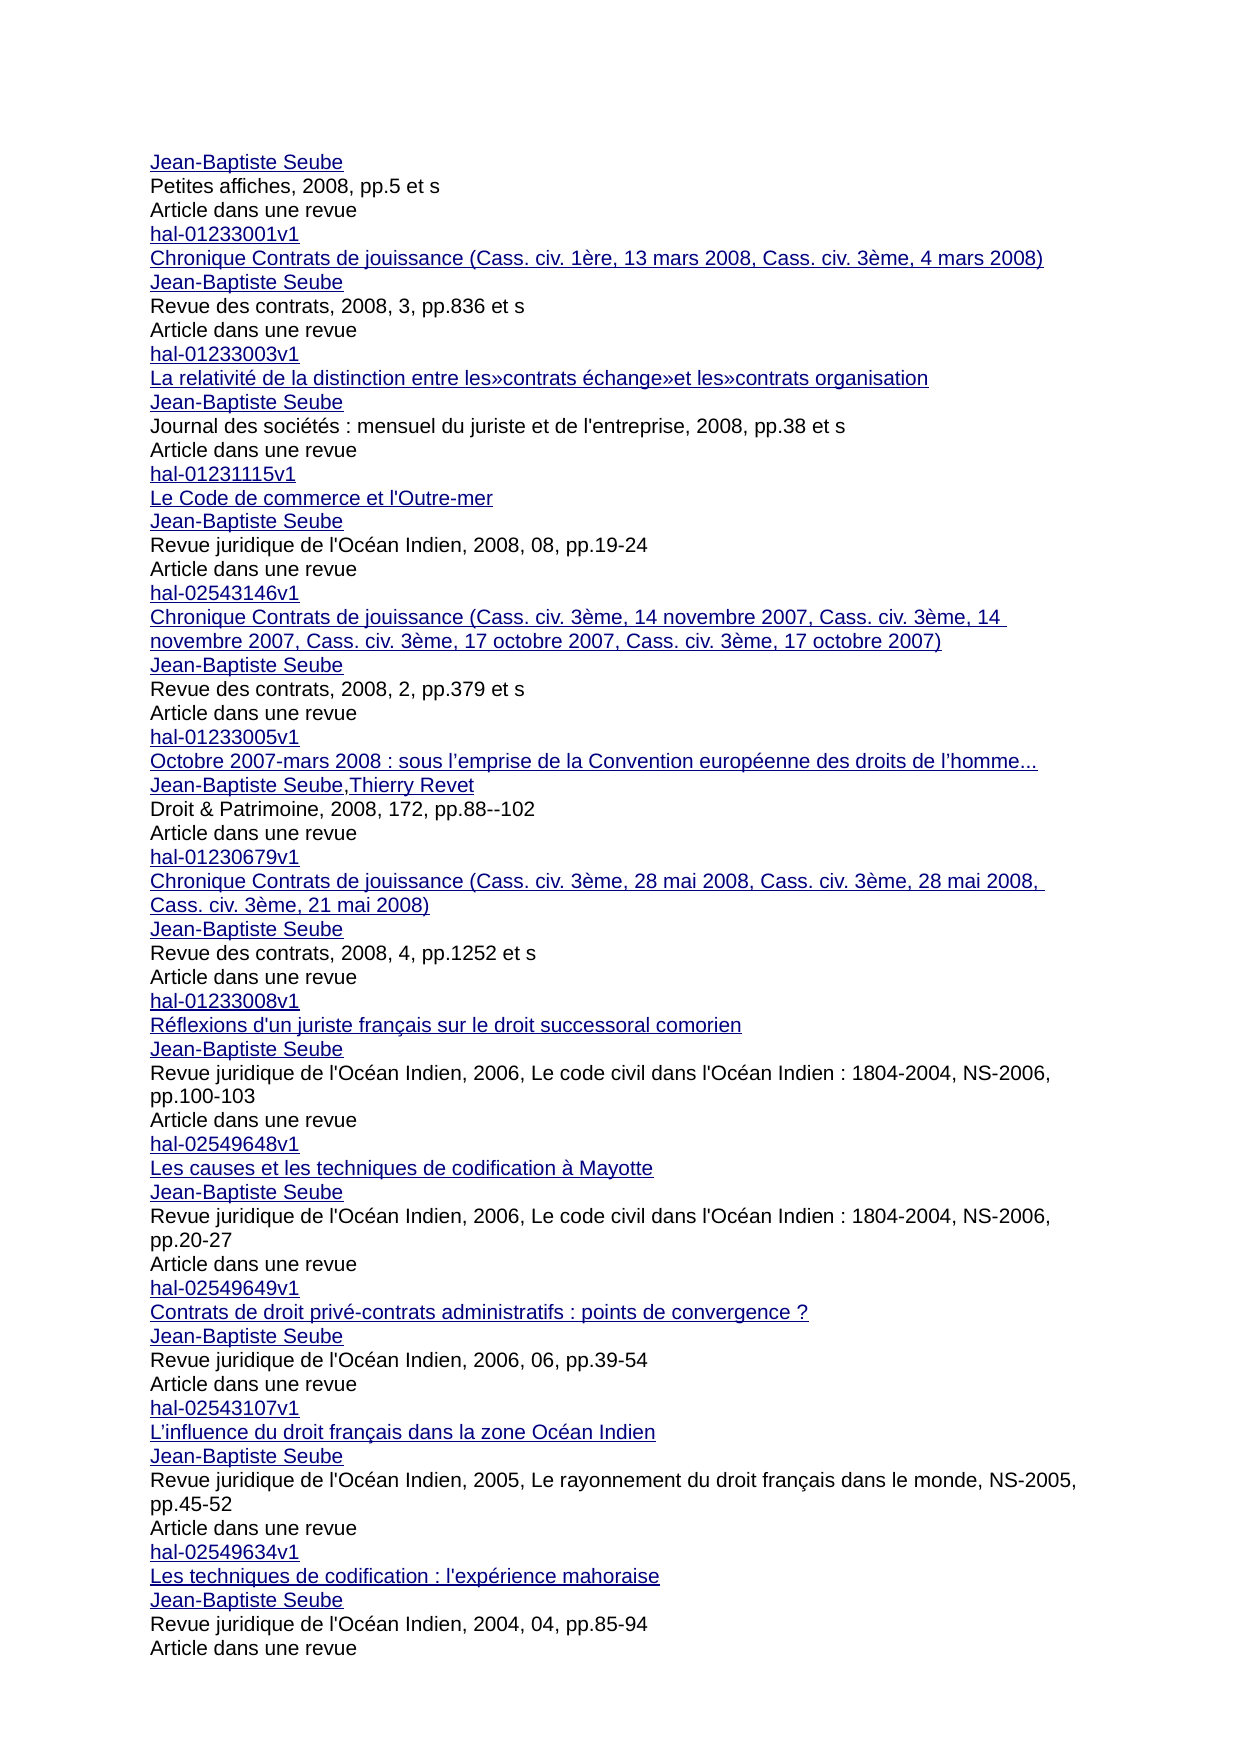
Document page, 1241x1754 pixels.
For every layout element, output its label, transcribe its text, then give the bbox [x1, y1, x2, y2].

table_cell Chronique Contrats de jouissance (Cass. civ. 3ème, 14 novembre 2007, Cass. civ. 3ème, 14 novembre 2007, Cass. civ. 3ème, 17 octobre 2007, Cass. civ. 3ème, 17 octobre 2007) Jean-Baptiste Seube Revue des contrats, 2008, 2, pp.379 et s Article dans une revue hal-01233005v1 [150, 605, 1090, 749]
table_cell Jean-Baptiste Seube Petites affiches, 2008, pp.5 et s Article dans une revue hal-01233001v1 [150, 150, 1090, 246]
table_cell La relativité de la distinction entre les»contrats échange»et les»contrats organisation Jean-Baptiste Seube Journal des sociétés : mensuel du juriste et de l'entreprise, 2008, pp.38 et s Article dans une revue hal-01231115v1 [150, 366, 1090, 485]
table_cell Les techniques de codification : l'expérience mahoraise Jean-Baptiste Seube Revue juridique de l'Océan Indien, 2004, 04, pp.85-94 Article dans une revue [150, 1564, 1090, 1659]
table_cell Chronique Contrats de jouissance (Cass. civ. 1ère, 13 mars 2008, Cass. civ. 3ème, 4 mars 2008) Jean-Baptiste Seube Revue des contrats, 2008, 3, pp.836 et s Article dans une revue hal-01233003v1 [150, 246, 1090, 366]
table_cell Chronique Contrats de jouissance (Cass. civ. 3ème, 28 mai 2008, Cass. civ. 3ème, 28 mai 2008, Cass. civ. 3ème, 21 mai 2008) Jean-Baptiste Seube Revue des contrats, 2008, 4, pp.1252 et s Article dans une revue hal-01233008v1 [150, 869, 1090, 1012]
table_cell L’influence du droit français dans la zone Océan Indien Jean-Baptiste Seube Revue juridique de l'Océan Indien, 2005, Le rayonnement du droit français dans le monde, NS-2005, pp.45-52 Article dans une revue hal-02549634v1 [150, 1420, 1090, 1563]
table_cell Réflexions d'un juriste français sur le droit successoral comorien Jean-Baptiste Seube Revue juridique de l'Océan Indien, 2006, Le code civil dans l'Océan Indien : 1804-2004, NS-2006, pp.100-103 Article dans une revue hal-02549648v1 [150, 1013, 1090, 1156]
table_cell Octobre 2007-mars 2008 : sous l’emprise de la Convention européenne des droits de l’homme... Jean-Baptiste Seube,Thierry Revet Droit & Patrimoine, 2008, 172, pp.88--102 Article dans une revue hal-01230679v1 [150, 749, 1090, 869]
table_cell Les causes et les techniques de codification à Mayotte Jean-Baptiste Seube Revue juridique de l'Océan Indien, 2006, Le code civil dans l'Océan Indien : 1804-2004, NS-2006, pp.20-27 Article dans une revue hal-02549649v1 [150, 1156, 1090, 1300]
table_cell Contrats de droit privé-contrats administratifs : points de convergence ? Jean-Baptiste Seube Revue juridique de l'Océan Indien, 2006, 06, pp.39-54 Article dans une revue hal-02543107v1 [150, 1300, 1090, 1420]
table_cell Le Code de commerce et l'Outre-mer Jean-Baptiste Seube Revue juridique de l'Océan Indien, 2008, 08, pp.19-24 Article dans une revue hal-02543146v1 [150, 485, 1090, 605]
